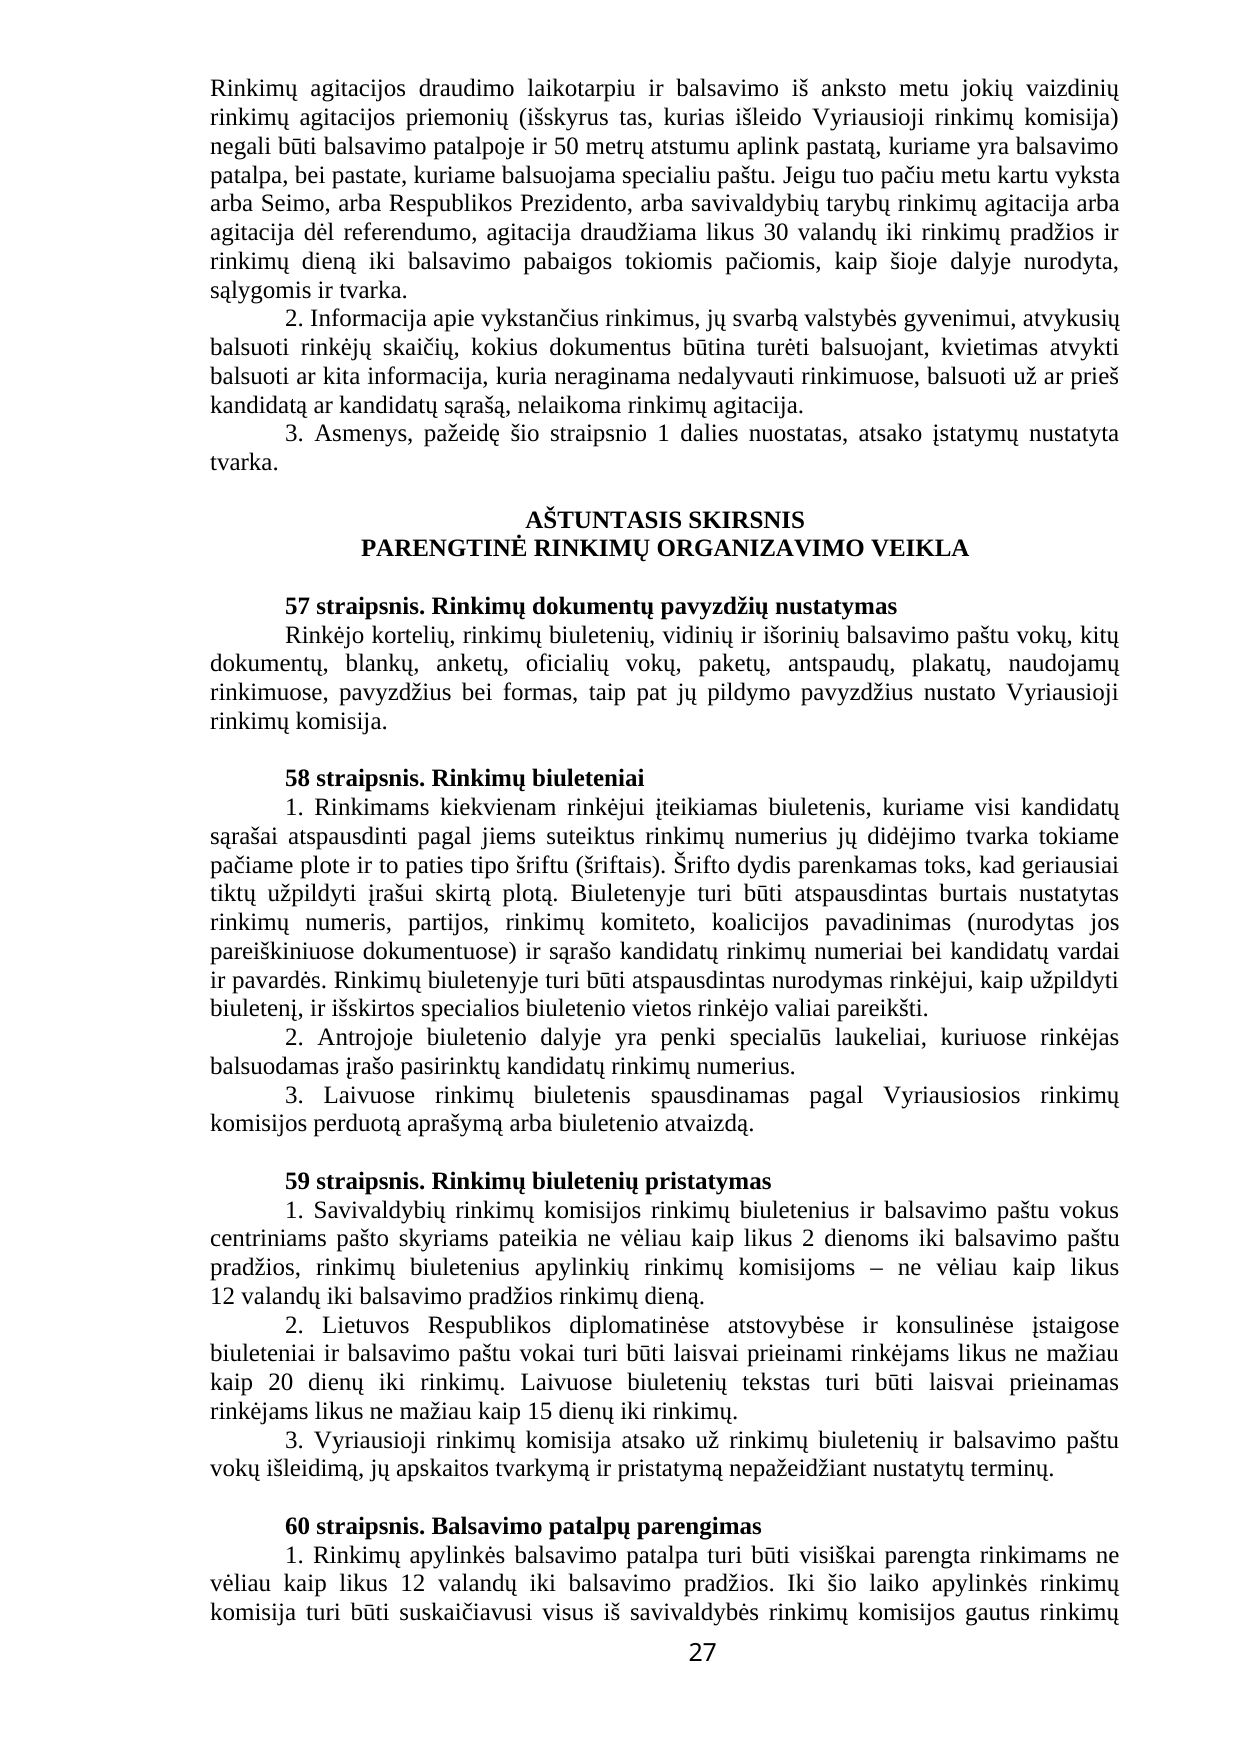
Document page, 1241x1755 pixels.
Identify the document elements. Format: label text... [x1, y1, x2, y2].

text Rinkimų agitacijos draudimo laikotarpiu ir balsavimo iš anksto metu jokių vaizdinių rinkimų agitacijos priemonių (išskyrus tas, kurias išleido Vyriausioji rinkimų komisija) negali būti balsavimo patalpoje ir 50 metrų atstumu aplink pastatą, kuriame yra balsavimo patalpa, bei pastate, kuriame balsuojama specialiu paštu. Jeigu tuo pačiu metu kartu vyksta arba Seimo, arba Respublikos Prezidento, arba savivaldybių tarybų rinkimų agitacija arba agitacija dėl referendumo, agitacija draudžiama likus 30 valandų iki rinkimų pradžios ir rinkimų dieną iki balsavimo pabaigos tokiomis pačiomis, kaip šioje dalyje nurodyta, sąlygomis ir tvarka. [210, 73, 1120, 303]
text 1. Rinkimams kiekvienam rinkėjui įteikiamas biuletenis, kuriame visi kandidatų sąrašai atspausdinti pagal jiems suteiktus rinkimų numerius jų didėjimo tvarka tokiame pačiame plote ir to paties tipo šriftu (šriftais). Šrifto dydis parenkamas toks, kad geriausiai tiktų užpildyti įrašui skirtą plotą. Biuletenyje turi būti atspausdintas burtais nustatytas rinkimų numeris, partijos, rinkimų komiteto, koalicijos pavadinimas (nurodytas jos pareiškiniuose dokumentuose) ir sąrašo kandidatų rinkimų numeriai bei kandidatų vardai ir pavardės. Rinkimų biuletenyje turi būti atspausdintas nurodymas rinkėjui, kaip užpildyti biuletenį, ir išskirtos specialios biuletenio vietos rinkėjo valiai pareikšti. [210, 792, 1120, 1022]
text Rinkėjo kortelių, rinkimų biuletenių, vidinių ir išorinių balsavimo paštu vokų, kitų dokumentų, blankų, anketų, oficialių vokų, paketų, antspaudų, plakatų, naudojamų rinkimuose, pavyzdžius bei formas, taip pat jų pildymo pavyzdžius nustato Vyriausioji rinkimų komisija. [210, 620, 1120, 735]
text 59 straipsnis. Rinkimų biuletenių pristatymas [210, 1166, 1120, 1195]
text 58 straipsnis. Rinkimų biuleteniai [210, 763, 1120, 792]
text AŠTUNTASIS SKIRSNIS [210, 505, 1120, 533]
text 1. Savivaldybių rinkimų komisijos rinkimų biuletenius ir balsavimo paštu vokus centriniams pašto skyriams pateikia ne vėliau kaip likus 2 dienoms iki balsavimo paštu pradžios, rinkimų biuletenius apylinkių rinkimų komisijoms – ne vėliau kaip likus 12 valandų iki balsavimo pradžios rinkimų dieną. [210, 1195, 1120, 1310]
text 3. Laivuose rinkimų biuletenis spausdinamas pagal Vyriausiosios rinkimų komisijos perduotą aprašymą arba biuletenio atvaizdą. [210, 1080, 1120, 1137]
text 2. Informacija apie vykstančius rinkimus, jų svarbą valstybės gyvenimui, atvykusių balsuoti rinkėjų skaičių, kokius dokumentus būtina turėti balsuojant, kvietimas atvykti balsuoti ar kita informacija, kuria neraginama nedalyvauti rinkimuose, balsuoti už ar prieš kandidatą ar kandidatų sąrašą, nelaikoma rinkimų agitacija. [210, 303, 1120, 418]
text 57 straipsnis. Rinkimų dokumentų pavyzdžių nustatymas [210, 591, 1120, 620]
text 2. Lietuvos Respublikos diplomatinėse atstovybėse ir konsulinėse įstaigose biuleteniai ir balsavimo paštu vokai turi būti laisvai prieinami rinkėjams likus ne mažiau kaip 20 dienų iki rinkimų. Laivuose biuletenių tekstas turi būti laisvai prieinamas rinkėjams likus ne mažiau kaip 15 dienų iki rinkimų. [210, 1310, 1120, 1425]
text PARENGTINĖ RINKIMŲ ORGANIZAVIMO VEIKLA [210, 533, 1120, 562]
text 3. Asmenys, pažeidę šio straipsnio 1 dalies nuostatas, atsako įstatymų nustatyta tvarka. [210, 418, 1120, 476]
text 2. Antrojoje biuletenio dalyje yra penki specialūs laukeliai, kuriuose rinkėjas balsuodamas įrašo pasirinktų kandidatų rinkimų numerius. [210, 1022, 1120, 1080]
text 3. Vyriausioji rinkimų komisija atsako už rinkimų biuletenių ir balsavimo paštu vokų išleidimą, jų apskaitos tvarkymą ir pristatymą nepažeidžiant nustatytų terminų. [210, 1425, 1120, 1482]
text 60 straipsnis. Balsavimo patalpų parengimas [210, 1511, 1120, 1540]
text 1. Rinkimų apylinkės balsavimo patalpa turi būti visiškai parengta rinkimams ne vėliau kaip likus 12 valandų iki balsavimo pradžios. Iki šio laiko apylinkės rinkimų komisija turi būti suskaičiavusi visus iš savivaldybės rinkimų komisijos gautus rinkimų [210, 1540, 1120, 1626]
